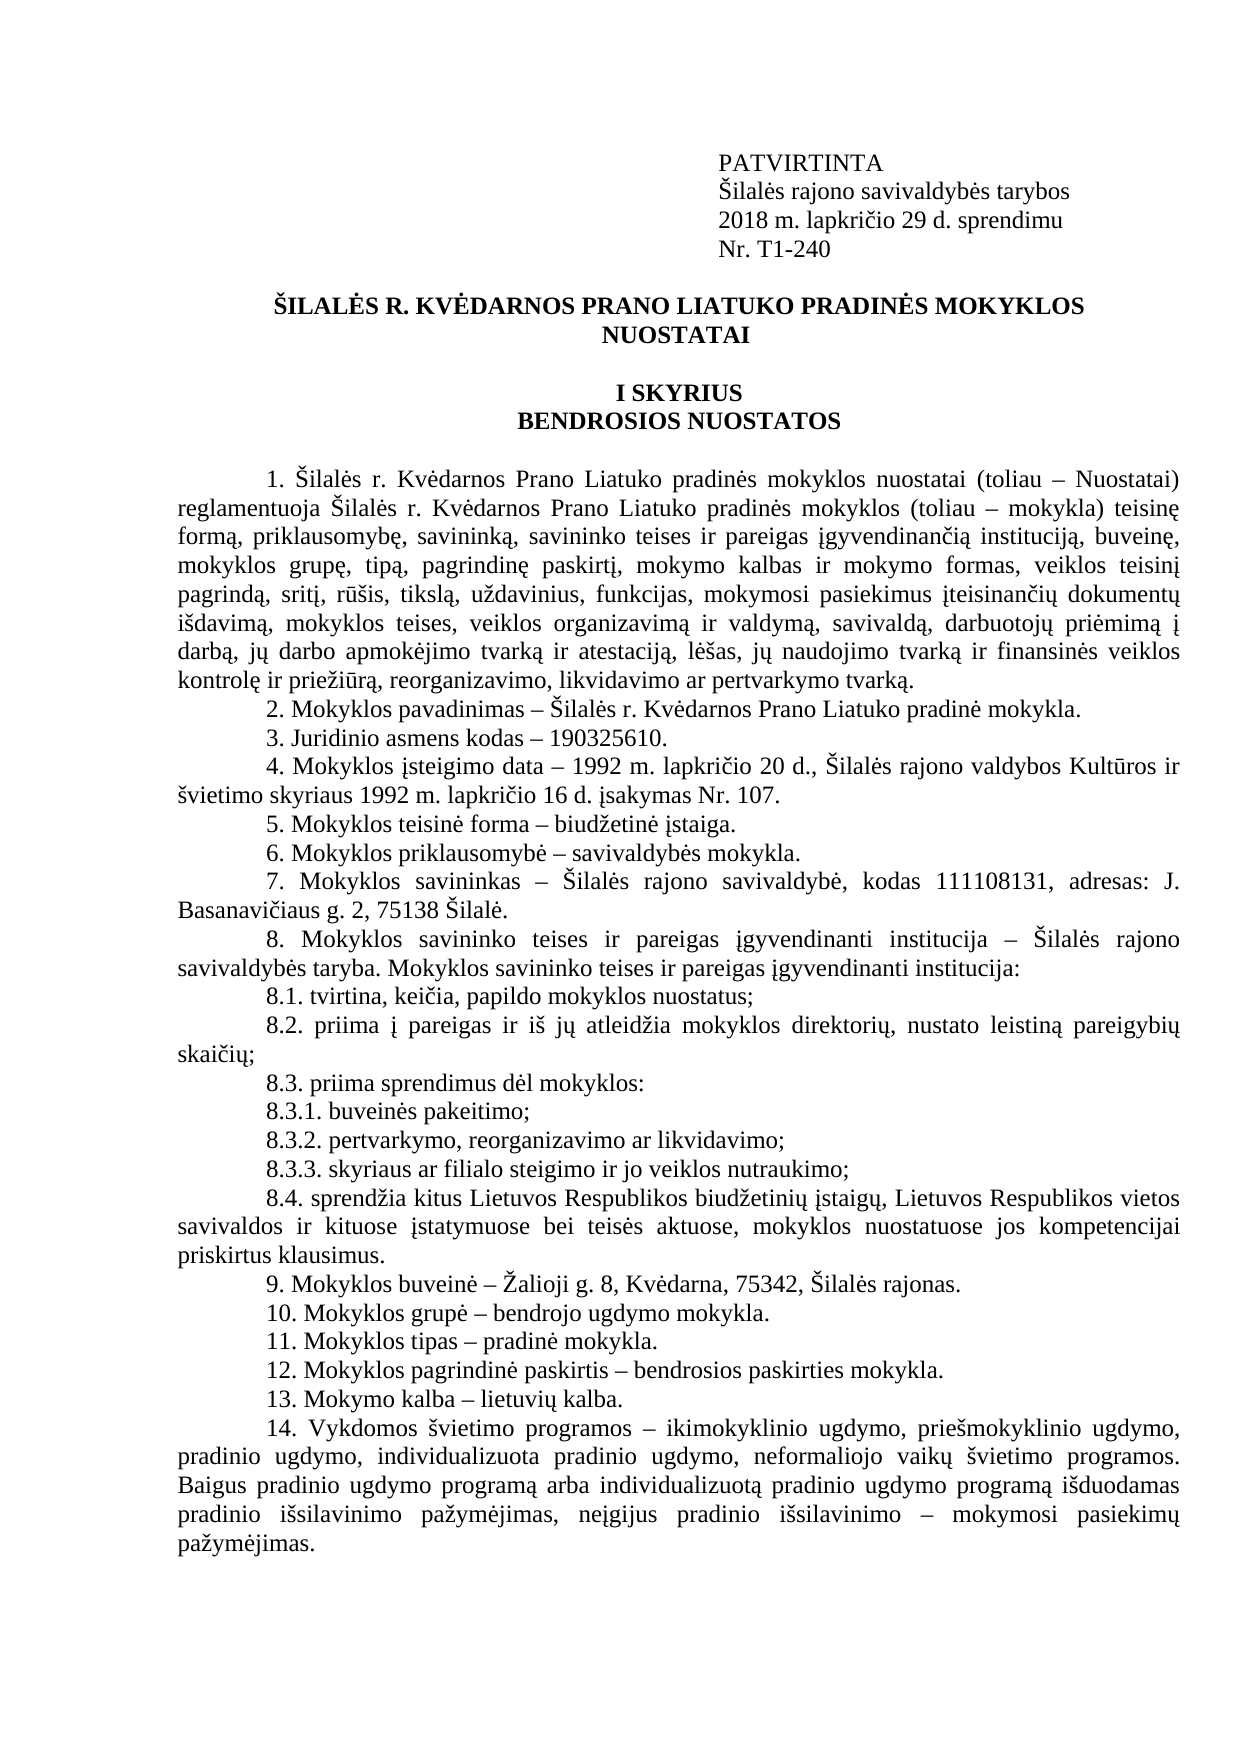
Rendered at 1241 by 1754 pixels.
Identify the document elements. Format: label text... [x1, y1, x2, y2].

text 8.4. sprendžia kitus Lietuvos Respublikos biudžetinių įstaigų, Lietuvos Respublikos vietos savivaldos ir kituose įstatymuose bei teisės aktuose, mokyklos nuostatuose jos kompetencijai priskirtus klausimus. [177, 1183, 1181, 1269]
text 7. Mokyklos savininkas – Šilalės rajono savivaldybė, kodas 111108131, adresas: J. Basanavičiaus g. 2, 75138 Šilalė. [177, 866, 1181, 924]
text 3. Juridinio asmens kodas – 190325610. [177, 723, 1181, 751]
text I SKYRIUS [177, 378, 1181, 406]
text 5. Mokyklos teisinė forma – biudžetinė įstaiga. [177, 809, 1181, 838]
text 8.1. tvirtina, keičia, papildo mokyklos nuostatus; [177, 981, 1181, 1010]
text 8.3. priima sprendimus dėl mokyklos: [177, 1068, 1181, 1096]
text Šilalės rajono savivaldybės tarybos [583, 176, 1181, 205]
text 14. Vykdomos švietimo programos – ikimokyklinio ugdymo, priešmokyklinio ugdymo, pradinio ugdymo, individualizuota pradinio ugdymo, neformaliojo vaikų švietimo programos. Baigus pradinio ugdymo programą arba individualizuotą pradinio ugdymo programą išduodamas pradinio išsilavinimo pažymėjimas, neįgijus pradinio išsilavinimo – mokymosi pasiekimų pažymėjimas. [177, 1413, 1181, 1556]
text NUOSTATAI [177, 320, 1181, 349]
text BENDROSIOS NUOSTATOS [177, 406, 1181, 435]
text 8. Mokyklos savininko teises ir pareigas įgyvendinanti institucija – Šilalės rajono savivaldybės taryba. Mokyklos savininko teises ir pareigas įgyvendinanti institucija: [177, 924, 1181, 981]
text Nr. T1-240 [583, 234, 1181, 263]
text 8.3.3. skyriaus ar filialo steigimo ir jo veiklos nutraukimo; [177, 1154, 1181, 1183]
text 10. Mokyklos grupė – bendrojo ugdymo mokykla. [177, 1298, 1181, 1326]
text 8.2. priima į pareigas ir iš jų atleidžia mokyklos direktorių, nustato leistiną pareigybių skaičių; [177, 1010, 1181, 1068]
text 2018 m. lapkričio 29 d. sprendimu [583, 205, 1181, 234]
text 11. Mokyklos tipas – pradinė mokykla. [177, 1326, 1181, 1355]
text 12. Mokyklos pagrindinė paskirtis – bendrosios paskirties mokykla. [177, 1355, 1181, 1384]
text 8.3.1. buveinės pakeitimo; [177, 1096, 1181, 1125]
text PATVIRTINTA [583, 148, 1181, 176]
text 2. Mokyklos pavadinimas – Šilalės r. Kvėdarnos Prano Liatuko pradinė mokykla. [177, 694, 1181, 723]
text 4. Mokyklos įsteigimo data – 1992 m. lapkričio 20 d., Šilalės rajono valdybos Kultūros ir švietimo skyriaus 1992 m. lapkričio 16 d. įsakymas Nr. 107. [177, 751, 1181, 809]
text 8.3.2. pertvarkymo, reorganizavimo ar likvidavimo; [177, 1125, 1181, 1154]
text ŠILALĖS R. KVĖDARNOS PRANO LIATUKO PRADINĖS MOKYKLOS [177, 291, 1181, 320]
text 9. Mokyklos buveinė – Žalioji g. 8, Kvėdarna, 75342, Šilalės rajonas. [177, 1269, 1181, 1298]
text 6. Mokyklos priklausomybė – savivaldybės mokykla. [177, 838, 1181, 866]
text 13. Mokymo kalba – lietuvių kalba. [177, 1384, 1181, 1413]
text 1. Šilalės r. Kvėdarnos Prano Liatuko pradinės mokyklos nuostatai (toliau – Nuostatai) reglamentuoja Šilalės r. Kvėdarnos Prano Liatuko pradinės mokyklos (toliau – mokykla) teisinę formą, priklausomybę, savininką, savininko teises ir pareigas įgyvendinančią instituciją, buveinę, mokyklos grupę, tipą, pagrindinę paskirtį, mokymo kalbas ir mokymo formas, veiklos teisinį pagrindą, sritį, rūšis, tikslą, uždavinius, funkcijas, mokymosi pasiekimus įteisinančių dokumentų išdavimą, mokyklos teises, veiklos organizavimą ir valdymą, savivaldą, darbuotojų priėmimą į darbą, jų darbo apmokėjimo tvarką ir atestaciją, lėšas, jų naudojimo tvarką ir finansinės veiklos kontrolę ir priežiūrą, reorganizavimo, likvidavimo ar pertvarkymo tvarką. [177, 464, 1181, 694]
